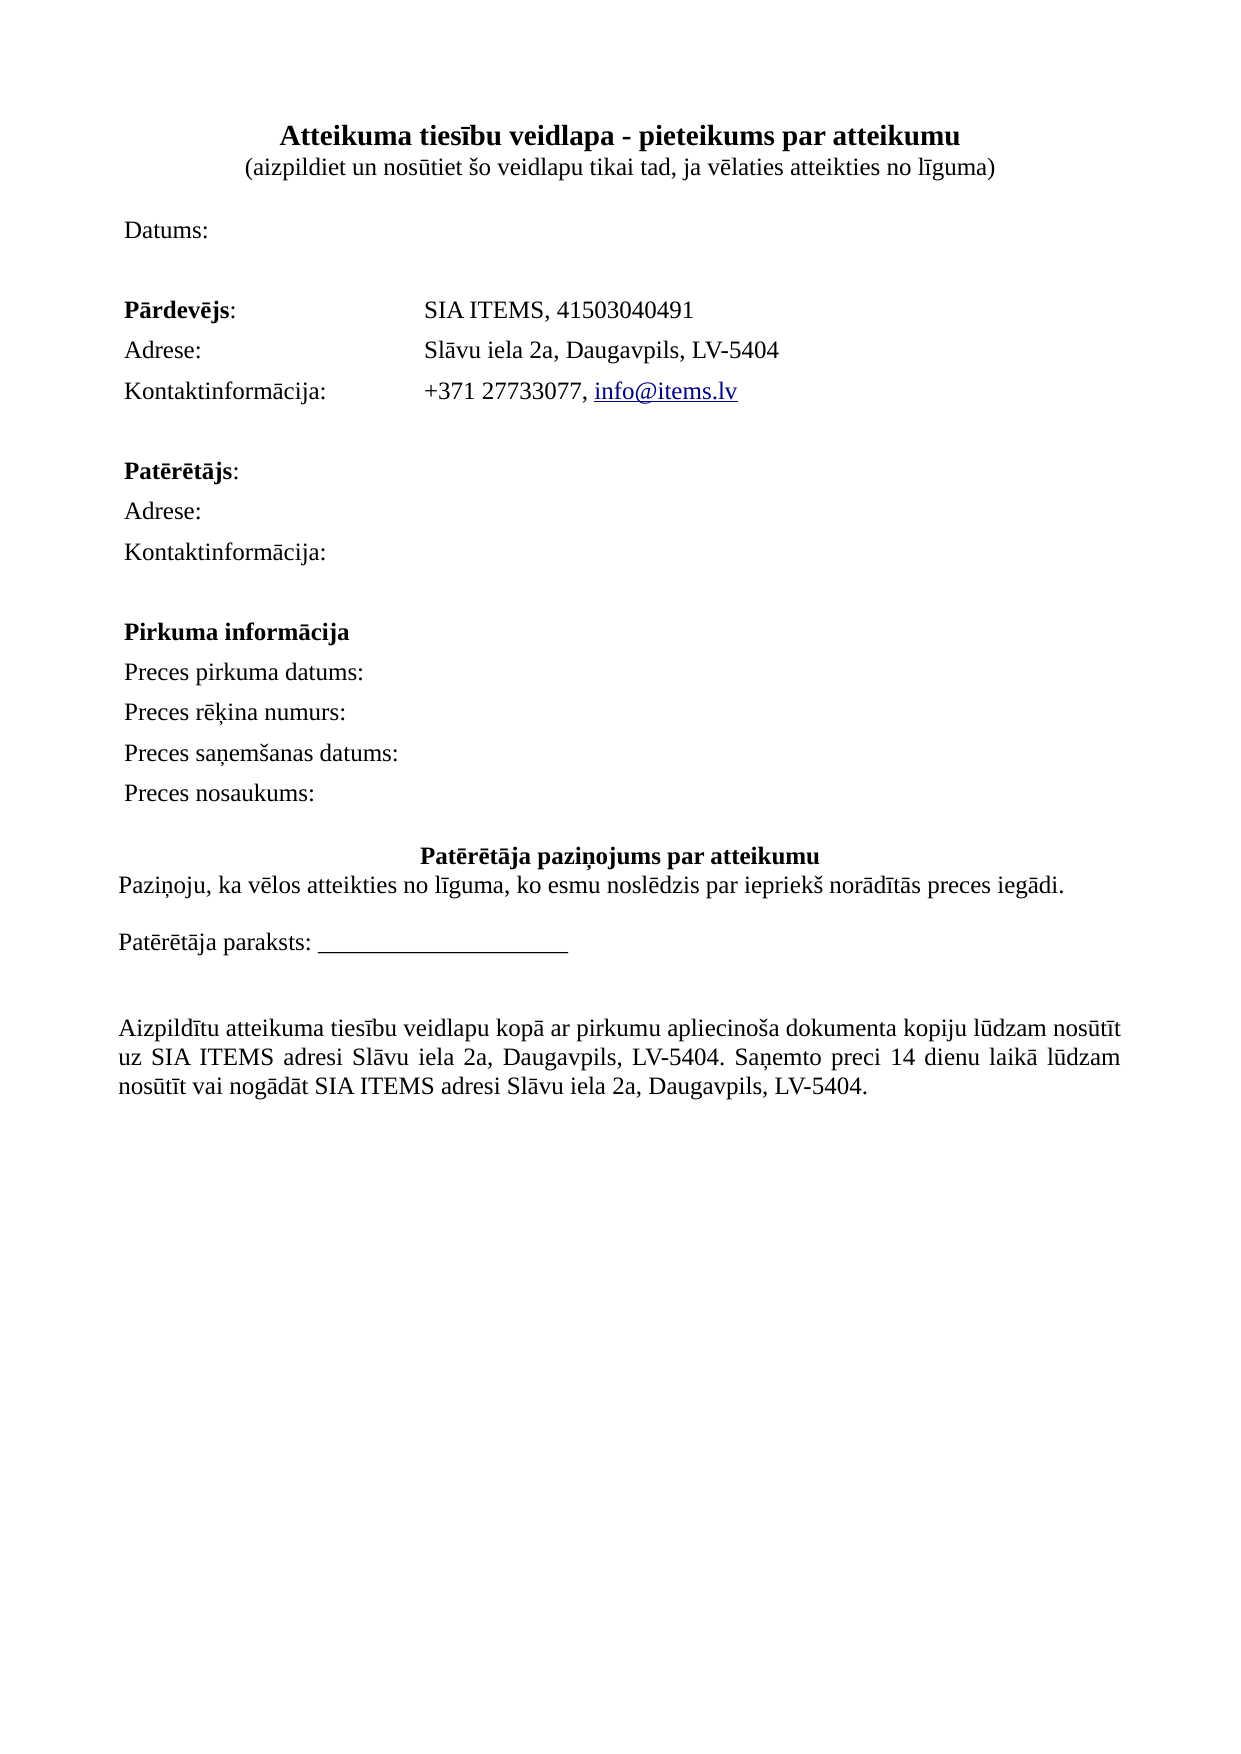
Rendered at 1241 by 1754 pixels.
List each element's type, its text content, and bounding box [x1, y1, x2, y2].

table_cell Pārdevējs: [118, 290, 418, 330]
table_cell [418, 732, 1123, 772]
table_cell [418, 692, 1123, 732]
table_cell [418, 531, 1123, 571]
table_cell [418, 450, 1123, 491]
table_cell [118, 410, 418, 450]
table_header Datums: [118, 209, 418, 249]
table_cell [418, 611, 1123, 651]
table_cell SIA ITEMS, 41503040491 [418, 290, 1123, 330]
table_cell [418, 772, 1123, 812]
table_cell +371 27733077, info@items.lv [418, 370, 1123, 410]
table_cell Patērētājs: [118, 450, 418, 491]
table_cell Preces saņemšanas datums: [118, 732, 418, 772]
text Atteikuma tiesību veidlapa - pieteikums par atteikumu [118, 118, 1122, 152]
table_cell [418, 571, 1123, 611]
text Aizpildītu atteikuma tiesību veidlapu kopā ar pirkumu apliecinoša dokumenta kopiju lūdzam nosūtīt uz SIA ITEMS adresi Slāvu iela 2a, Daugavpils, LV-5404. Saņemto preci 14 dienu laikā lūdzam nosūtīt vai nogādāt SIA ITEMS adresi Slāvu iela 2a, Daugavpils, LV-5404. [118, 1013, 1122, 1100]
table_cell Preces rēķina numurs: [118, 692, 418, 732]
table_cell Adrese: [118, 491, 418, 531]
table_cell Adrese: [118, 330, 418, 370]
text Paziņoju, ka vēlos atteikties no līguma, ko esmu noslēdzis par iepriekš norādītās preces iegādi. [118, 870, 1122, 898]
table_cell [418, 651, 1123, 692]
table_cell Pirkuma informācija [118, 611, 418, 651]
table_cell [118, 571, 418, 611]
table_cell Kontaktinformācija: [118, 531, 418, 571]
table_cell Slāvu iela 2a, Daugavpils, LV-5404 [418, 330, 1123, 370]
table_cell [418, 491, 1123, 531]
text Patērētāja paraksts: ____________________ [118, 927, 1122, 956]
table_cell Kontaktinformācija: [118, 370, 418, 410]
table_header [418, 209, 1123, 249]
text Patērētāja paziņojums par atteikumu [118, 841, 1122, 870]
table_cell Preces nosaukums: [118, 772, 418, 812]
text (aizpildiet un nosūtiet šo veidlapu tikai tad, ja vēlaties atteikties no līguma) [118, 152, 1122, 180]
table_cell Preces pirkuma datums: [118, 651, 418, 692]
table_cell [418, 410, 1123, 450]
table_cell [118, 249, 1123, 289]
